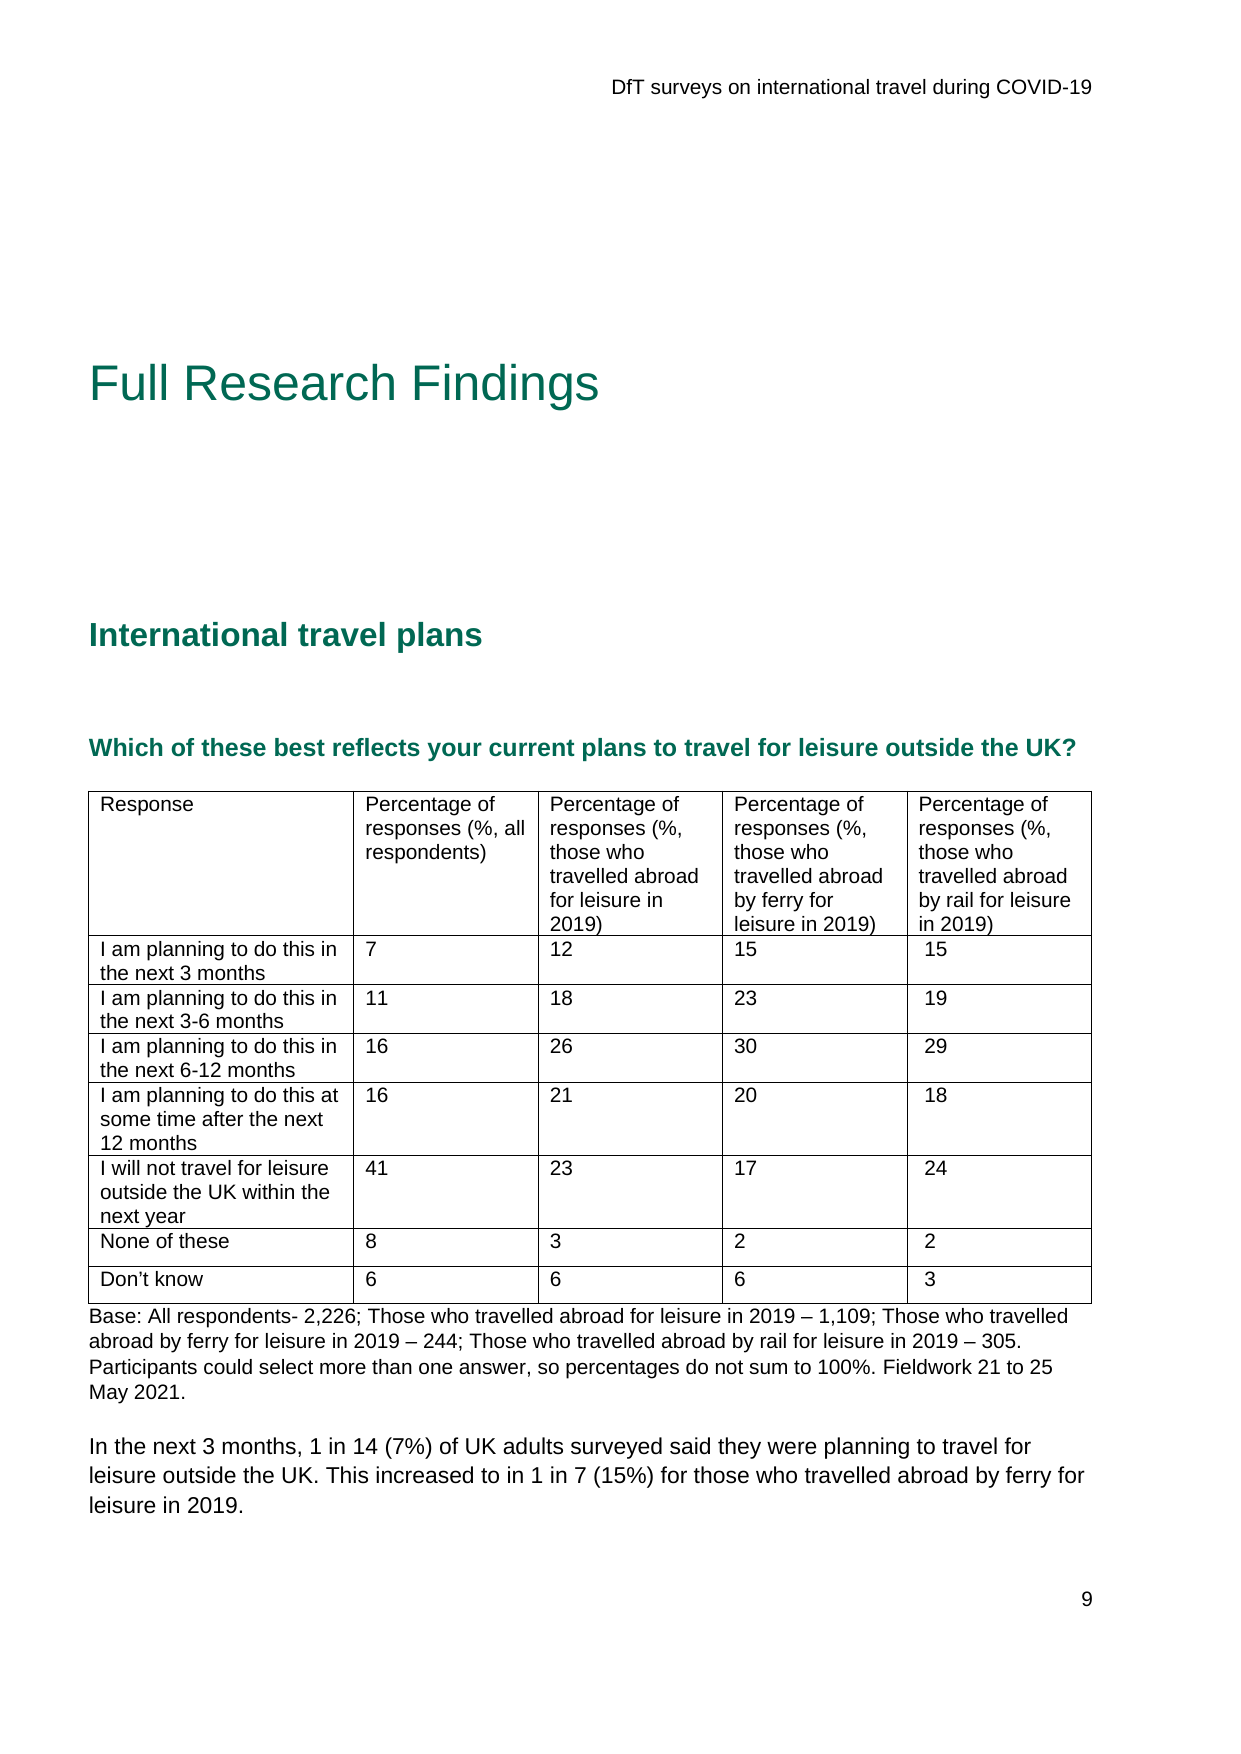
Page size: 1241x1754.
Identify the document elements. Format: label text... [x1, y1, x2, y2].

table_cell 3 [539, 1229, 722, 1266]
table_header Percentage of responses (%, all respondents) [354, 792, 538, 935]
table_cell 23 [539, 1156, 722, 1228]
table_cell 12 [539, 936, 722, 984]
table_cell 17 [723, 1156, 907, 1228]
table_cell I am planning to do this in the next 6-12 months [89, 1034, 353, 1082]
table_cell I am planning to do this in the next 3-6 months [89, 985, 353, 1033]
table_cell 16 [354, 1034, 538, 1082]
text In the next 3 months, 1 in 14 (7%) of UK adults surveyed said they were planning to travel for leisure outside the UK. This increased to in 1 in 7 (15%) for those who travelled abroad by ferry for leisure in 2019. [89, 1431, 1092, 1518]
table_header Percentage of responses (%, those who travelled abroad for leisure in 2019) [539, 792, 722, 935]
table_cell 21 [539, 1083, 722, 1155]
table_cell 30 [723, 1034, 907, 1082]
table_cell Don’t know [89, 1267, 353, 1303]
table_cell 18 [539, 985, 722, 1033]
table_cell I will not travel for leisure outside the UK within the next year [89, 1156, 353, 1228]
table_cell I am planning to do this in the next 3 months [89, 936, 353, 984]
table_cell None of these [89, 1229, 353, 1266]
table_cell 29 [908, 1034, 1091, 1082]
table_cell 3 [908, 1267, 1091, 1303]
table_cell 7 [354, 936, 538, 984]
table_cell 6 [539, 1267, 722, 1303]
subtitle International travel plans [89, 611, 1092, 653]
table_cell 18 [908, 1083, 1091, 1155]
table_cell 23 [723, 985, 907, 1033]
table_cell 20 [723, 1083, 907, 1155]
subtitle Which of these best reflects your current plans to travel for leisure outside the UK? [89, 732, 1092, 761]
text Base: All respondents- 2,226; Those who travelled abroad for leisure in 2019 – 1,109; Those who travelled abroad by ferry for leisure in 2019 – 244; Those who travelled abroad by rail for leisure in 2019 – 305. Participants could select more than one answer, so percentages do not sum to 100%. Fieldwork 21 to 25 May 2021. [89, 1304, 1092, 1404]
table_cell 41 [354, 1156, 538, 1228]
table_header Percentage of responses (%, those who travelled abroad by rail for leisure in 2019) [908, 792, 1091, 935]
table_cell 11 [354, 985, 538, 1033]
table_cell 26 [539, 1034, 722, 1082]
table_cell 15 [908, 936, 1091, 984]
table_cell 2 [723, 1229, 907, 1266]
table_cell 24 [908, 1156, 1091, 1228]
table_cell 15 [723, 936, 907, 984]
table_cell 6 [723, 1267, 907, 1303]
table_header Response [89, 792, 353, 935]
table_header Percentage of responses (%, those who travelled abroad by ferry for leisure in 2019) [723, 792, 907, 935]
table_cell 16 [354, 1083, 538, 1155]
table_cell I am planning to do this at some time after the next 12 months [89, 1083, 353, 1155]
table_cell 2 [908, 1229, 1091, 1266]
table_cell 6 [354, 1267, 538, 1303]
table_cell 8 [354, 1229, 538, 1266]
subtitle Full Research Findings [89, 353, 1092, 411]
table_cell 19 [908, 985, 1091, 1033]
